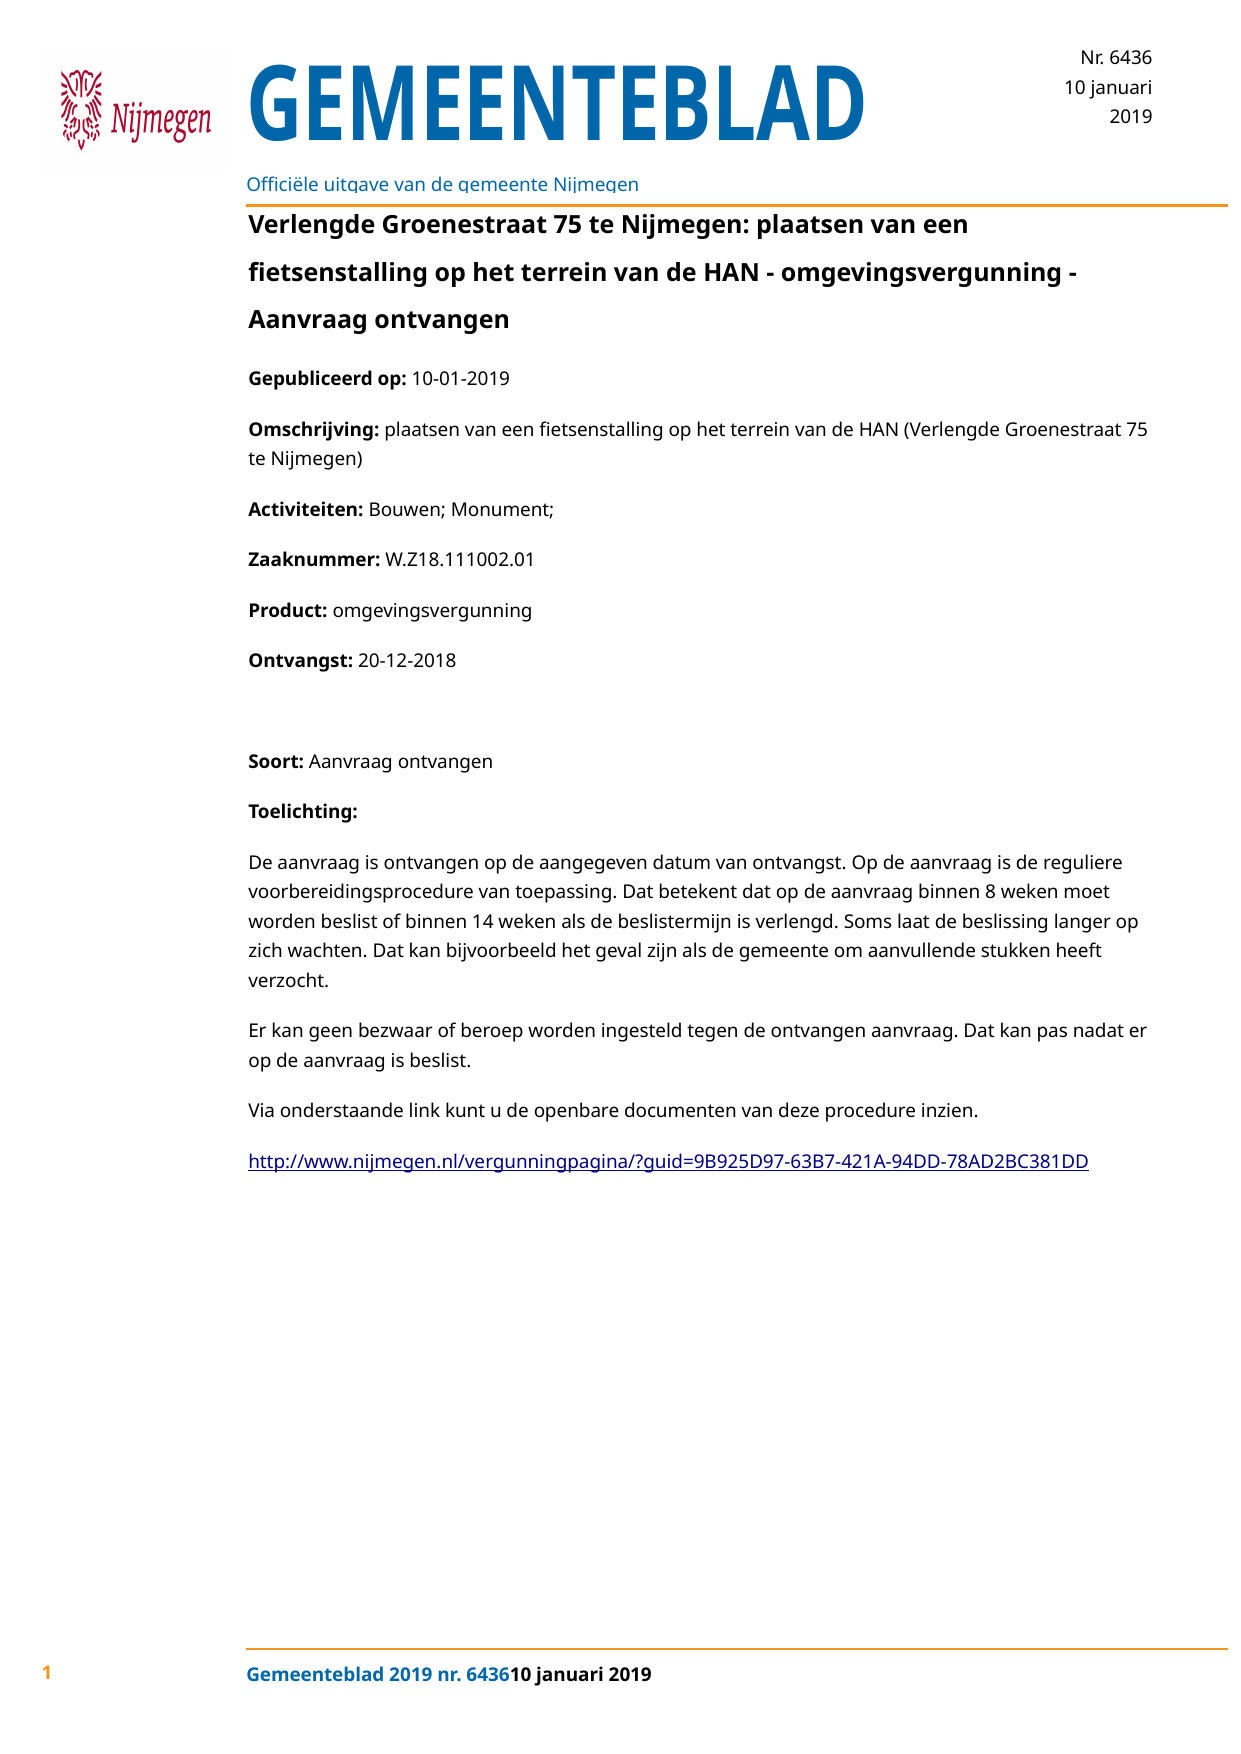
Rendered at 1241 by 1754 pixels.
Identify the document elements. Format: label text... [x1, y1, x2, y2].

picture [41, 47, 231, 172]
text Soort: Aanvraag ontvangen [248, 748, 1152, 774]
text Product: omgevingsvergunning [248, 597, 1152, 622]
text Zaaknummer: W.Z18.111002.01 [248, 546, 1152, 572]
text http://www.nijmegen.nl/vergunningpagina/?guid=9B925D97-63B7-421A-94DD-78AD2BC381DD [248, 1148, 1152, 1174]
text Ontvangst: 20-12-2018 [248, 647, 1152, 673]
text De aanvraag is ontvangen op de aangegeven datum van ontvangst. Op de aanvraag is de reguliere voorbereidingsprocedure van toepassing. Dat betekent dat op de aanvraag binnen 8 weken moet worden beslist of binnen 14 weken als de beslistermijn is verlengd. Soms laat de beslissing langer op zich wachten. Dat kan bijvoorbeeld het geval zijn als de gemeente om aanvullende stukken heeft verzocht. [248, 849, 1152, 993]
text Verlengde Groenestraat 75 te Nijmegen: plaatsen van een fietsenstalling op het terrein van de HAN - omgevingsvergunning - Aanvraag ontvangen [248, 207, 1152, 336]
text Er kan geen bezwaar of beroep worden ingesteld tegen de ontvangen aanvraag. Dat kan pas nadat er op de aanvraag is beslist. [248, 1018, 1152, 1073]
text Activiteiten: Bouwen; Monument; [248, 496, 1152, 522]
text Gepubliceerd op: 10-01-2019 [248, 366, 1152, 391]
text Toelichting: [248, 798, 1152, 824]
text Via onderstaande link kunt u de openbare documenten van deze procedure inzien. [248, 1098, 1152, 1123]
text Omschrijving: plaatsen van een fietsenstalling op het terrein van de HAN (Verlengde Groenestraat 75 te Nijmegen) [248, 416, 1152, 471]
